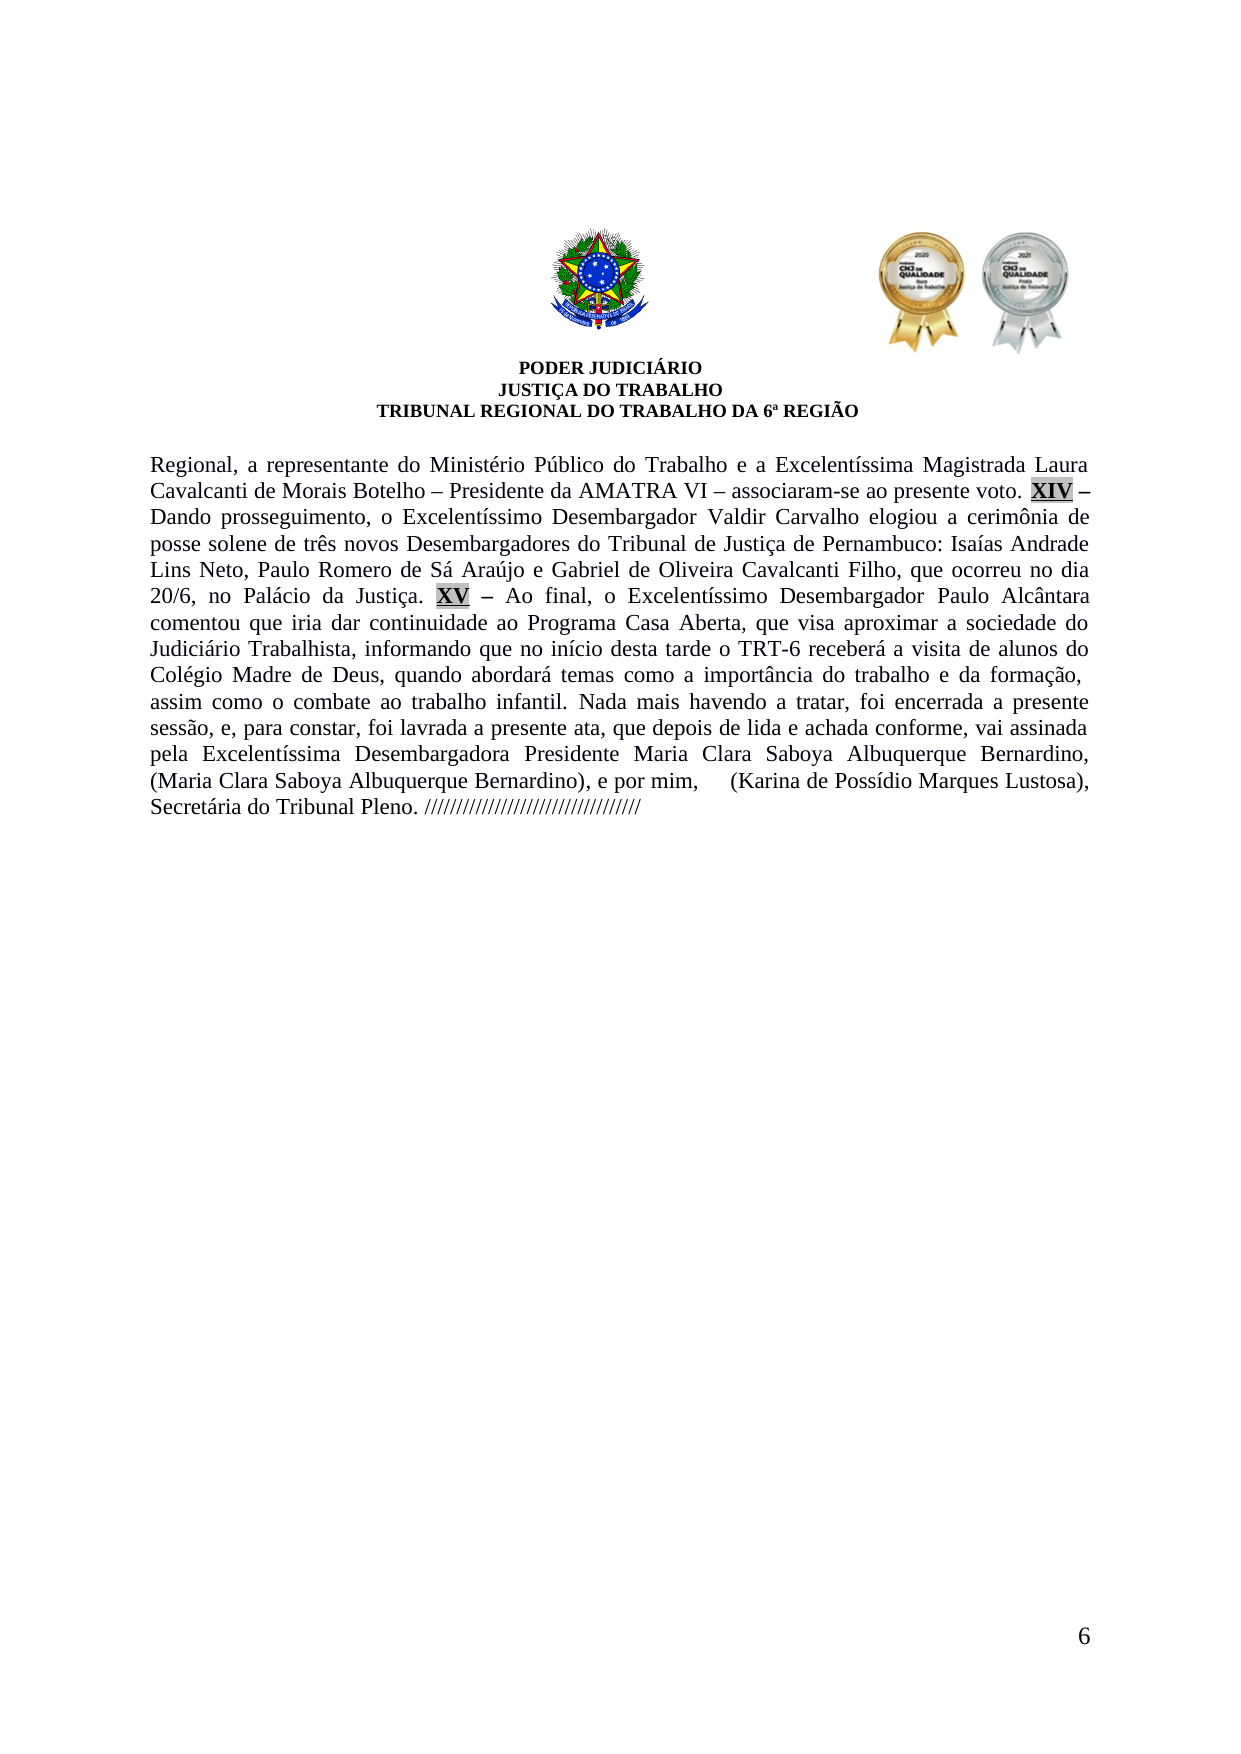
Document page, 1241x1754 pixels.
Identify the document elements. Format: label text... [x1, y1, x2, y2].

text Regional, a representante do Ministério Público do Trabalho e a Excelentíssima Magistrada Laura Cavalcanti de Morais Botelho – Presidente da AMATRA VI – associaram-se ao presente voto. XIV – Dando prosseguimento, o Excelentíssimo Desembargador Valdir Carvalho elogiou a cerimônia de posse solene de três novos Desembargadores do Tribunal de Justiça de Pernambuco: Isaías Andrade Lins Neto, Paulo Romero de Sá Araújo e Gabriel de Oliveira Cavalcanti Filho, que ocorreu no dia 20/6, no Palácio da Justiça. XV – Ao final, o Excelentíssimo Desembargador Paulo Alcântara comentou que iria dar continuidade ao Programa Casa Aberta, que visa aproximar a sociedade do Judiciário Trabalhista, informando que no início desta tarde o TRT-6 receberá a visita de alunos do Colégio Madre de Deus, quando abordará temas como a importância do trabalho e da formação, assim como o combate ao trabalho infantil. Nada mais havendo a tratar, foi encerrada a presente sessão, e, para constar, foi lavrada a presente ata, que depois de lida e achada conforme, vai assinada pela Excelentíssima Desembargadora Presidente Maria Clara Saboya Albuquerque Bernardino, (Maria Clara Saboya Albuquerque Bernardino), e por mim, (Karina de Possídio Marques Lustosa), Secretária do Tribunal Pleno. ////////////////////////////////// [150, 451, 1090, 819]
